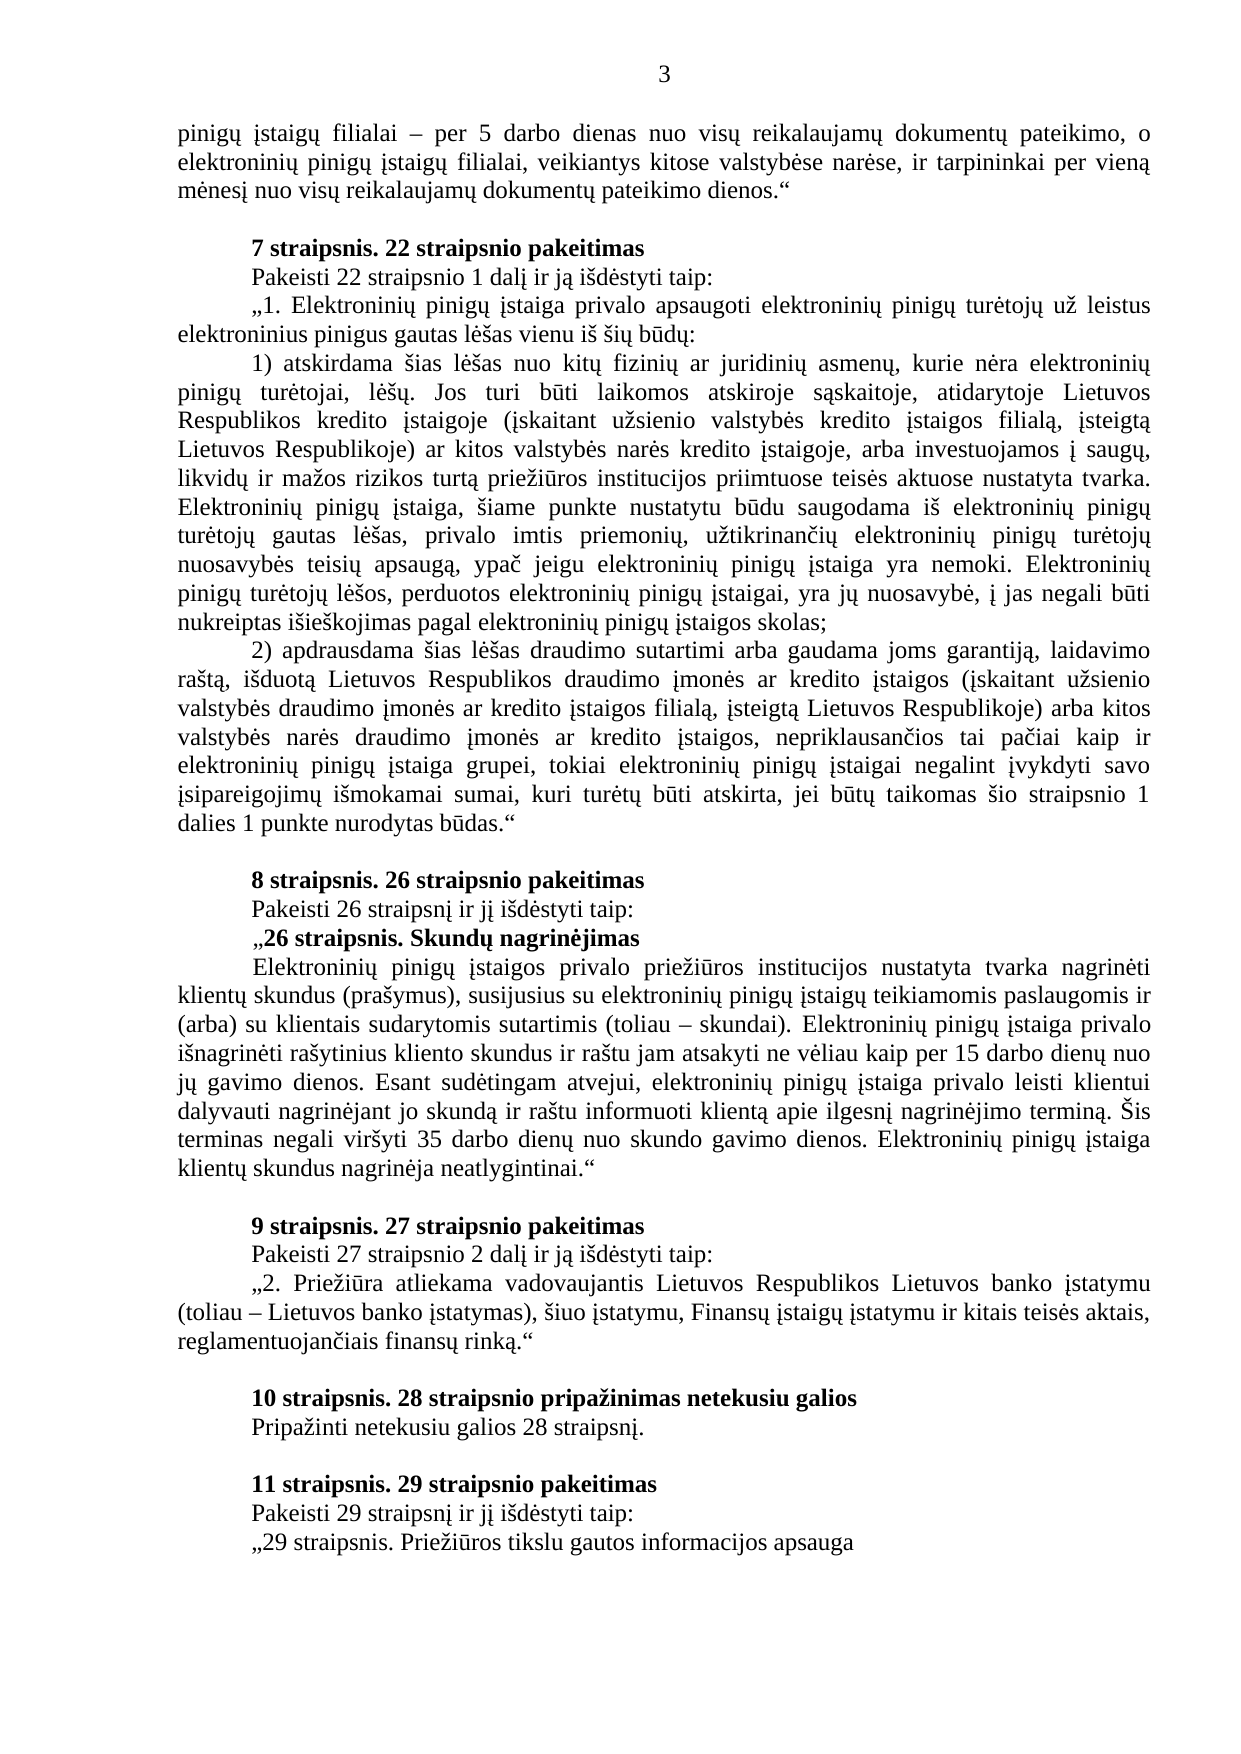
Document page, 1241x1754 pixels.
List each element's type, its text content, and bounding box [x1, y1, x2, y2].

text 11 straipsnis. 29 straipsnio pakeitimas [177, 1469, 1152, 1498]
text „29 straipsnis. Priežiūros tikslu gautos informacijos apsauga [177, 1527, 1152, 1556]
text 1) atskirdama šias lėšas nuo kitų fizinių ar juridinių asmenų, kurie nėra elektroninių pinigų turėtojai, lėšų. Jos turi būti laikomos atskiroje sąskaitoje, atidarytoje Lietuvos Respublikos kredito įstaigoje (įskaitant užsienio valstybės kredito įstaigos filialą, įsteigtą Lietuvos Respublikoje) ar kitos valstybės narės kredito įstaigoje, arba investuojamos į saugų, likvidų ir mažos rizikos turtą priežiūros institucijos priimtuose teisės aktuose nustatyta tvarka. Elektroninių pinigų įstaiga, šiame punkte nustatytu būdu saugodama iš elektroninių pinigų turėtojų gautas lėšas, privalo imtis priemonių, užtikrinančių elektroninių pinigų turėtojų nuosavybės teisių apsaugą, ypač jeigu elektroninių pinigų įstaiga yra nemoki. Elektroninių pinigų turėtojų lėšos, perduotos elektroninių pinigų įstaigai, yra jų nuosavybė, į jas negali būti nukreiptas išieškojimas pagal elektroninių pinigų įstaigos skolas; [177, 348, 1152, 636]
text 2) apdrausdama šias lėšas draudimo sutartimi arba gaudama joms garantiją, laidavimo raštą, išduotą Lietuvos Respublikos draudimo įmonės ar kredito įstaigos (įskaitant užsienio valstybės draudimo įmonės ar kredito įstaigos filialą, įsteigtą Lietuvos Respublikoje) arba kitos valstybės narės draudimo įmonės ar kredito įstaigos, nepriklausančios tai pačiai kaip ir elektroninių pinigų įstaiga grupei, tokiai elektroninių pinigų įstaigai negalint įvykdyti savo įsipareigojimų išmokamai sumai, kuri turėtų būti atskirta, jei būtų taikomas šio straipsnio 1 dalies 1 punkte nurodytas būdas.“ [177, 636, 1152, 837]
text Pripažinti netekusiu galios 28 straipsnį. [177, 1412, 1152, 1441]
text Pakeisti 29 straipsnį ir jį išdėstyti taip: [177, 1498, 1152, 1527]
text „2. Priežiūra atliekama vadovaujantis Lietuvos Respublikos Lietuvos banko įstatymu (toliau – Lietuvos banko įstatymas), šiuo įstatymu, Finansų įstaigų įstatymu ir kitais teisės aktais, reglamentuojančiais finansų rinką.“ [177, 1268, 1152, 1354]
text 7 straipsnis. 22 straipsnio pakeitimas [177, 233, 1152, 262]
text „26 straipsnis. Skundų nagrinėjimas [177, 923, 1152, 952]
text Pakeisti 27 straipsnio 2 dalį ir ją išdėstyti taip: [177, 1239, 1152, 1268]
text 9 straipsnis. 27 straipsnio pakeitimas [177, 1211, 1152, 1239]
text Elektroninių pinigų įstaigos privalo priežiūros institucijos nustatyta tvarka nagrinėti klientų skundus (prašymus), susijusius su elektroninių pinigų įstaigų teikiamomis paslaugomis ir (arba) su klientais sudarytomis sutartimis (toliau – skundai). Elektroninių pinigų įstaiga privalo išnagrinėti rašytinius kliento skundus ir raštu jam atsakyti ne vėliau kaip per 15 darbo dienų nuo jų gavimo dienos. Esant sudėtingam atvejui, elektroninių pinigų įstaiga privalo leisti klientui dalyvauti nagrinėjant jo skundą ir raštu informuoti klientą apie ilgesnį nagrinėjimo terminą. Šis terminas negali viršyti 35 darbo dienų nuo skundo gavimo dienos. Elektroninių pinigų įstaiga klientų skundus nagrinėja neatlygintinai.“ [177, 952, 1152, 1182]
text 10 straipsnis. 28 straipsnio pripažinimas netekusiu galios [177, 1383, 1152, 1412]
text Pakeisti 26 straipsnį ir jį išdėstyti taip: [177, 894, 1152, 923]
text 8 straipsnis. 26 straipsnio pakeitimas [177, 866, 1152, 894]
text „1. Elektroninių pinigų įstaiga privalo apsaugoti elektroninių pinigų turėtojų už leistus elektroninius pinigus gautas lėšas vienu iš šių būdų: [177, 291, 1152, 348]
text pinigų įstaigų filialai – per 5 darbo dienas nuo visų reikalaujamų dokumentų pateikimo, o elektroninių pinigų įstaigų filialai, veikiantys kitose valstybėse narėse, ir tarpininkai per vieną mėnesį nuo visų reikalaujamų dokumentų pateikimo dienos.“ [177, 118, 1152, 204]
text Pakeisti 22 straipsnio 1 dalį ir ją išdėstyti taip: [177, 262, 1152, 291]
